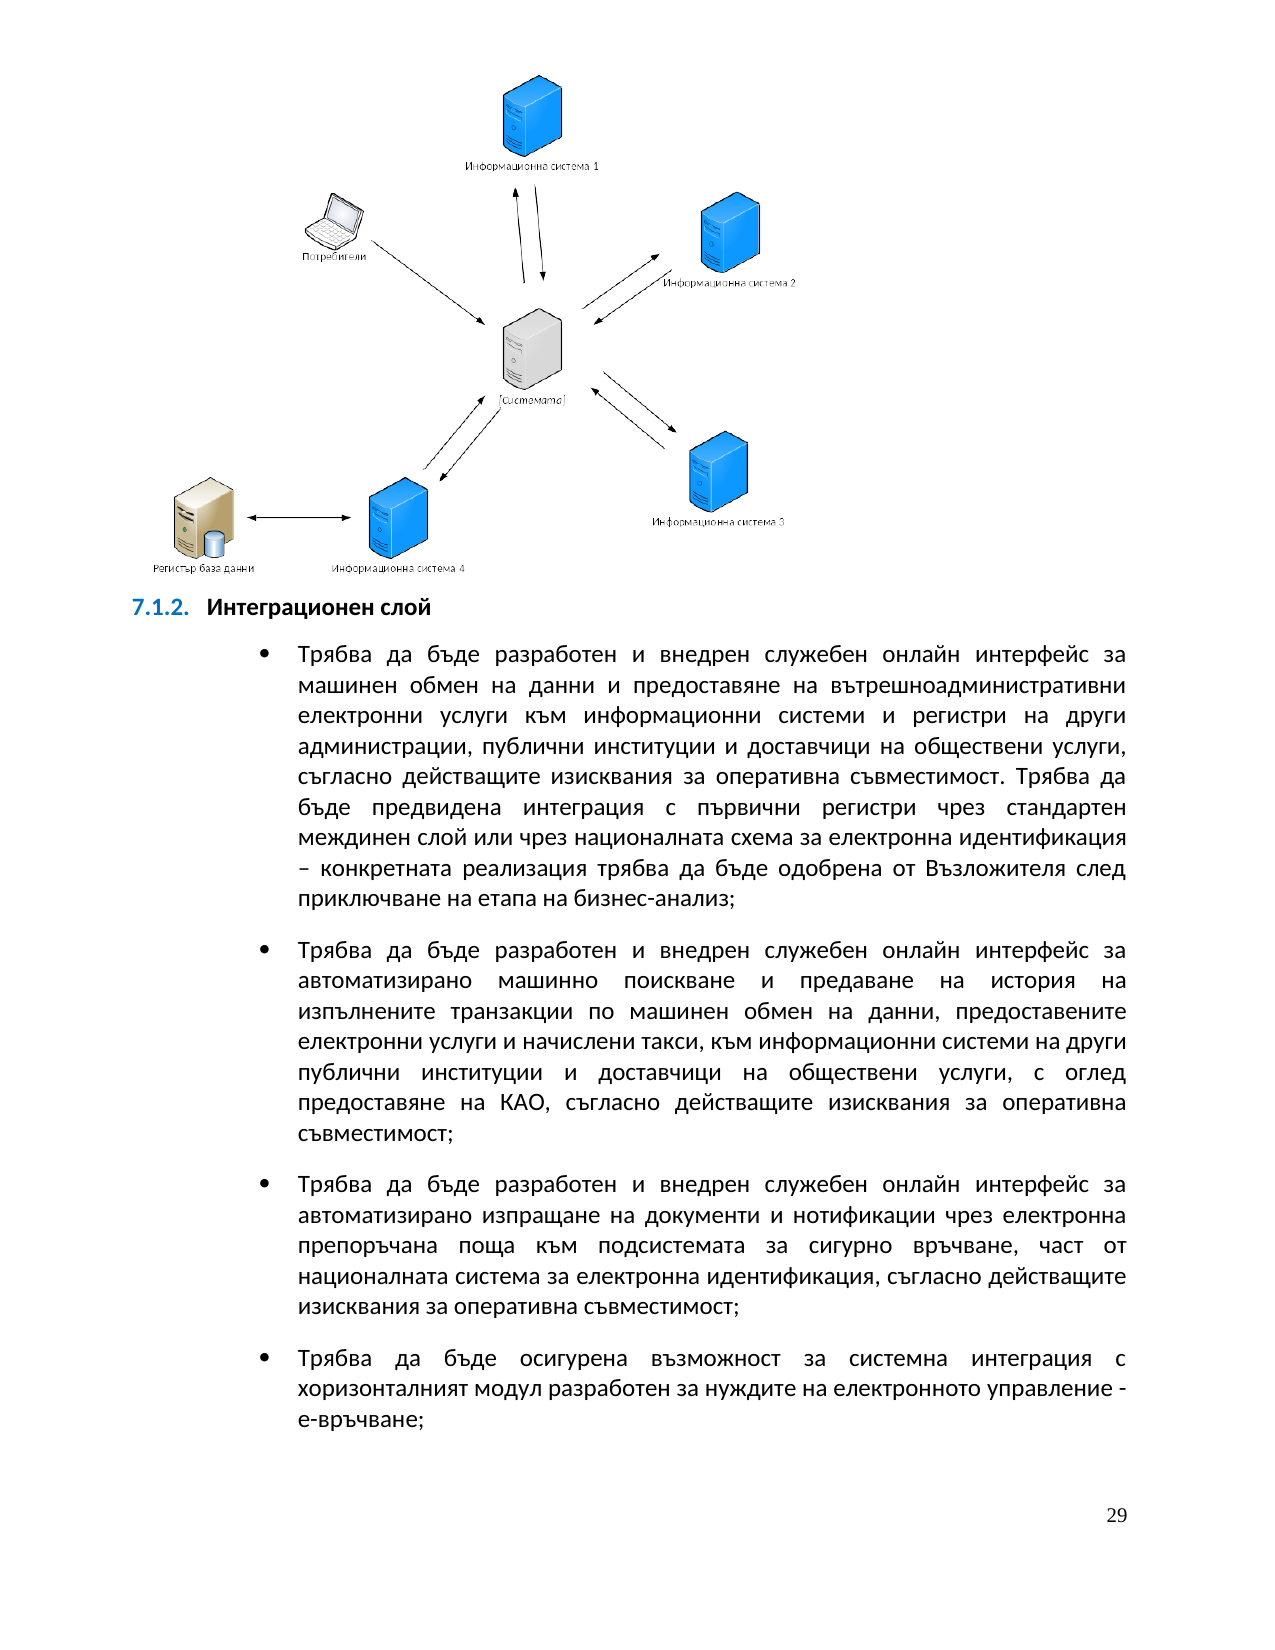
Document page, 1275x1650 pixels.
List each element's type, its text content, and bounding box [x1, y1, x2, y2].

list Трябва да бъде разработен и внедрен служебен онлайн интерфейс за машинен обмен на данни и предоставяне на вътрешноадминистративни електронни услуги към информационни системи и регистри на други администрации, публични институции и доставчици на обществени услуги, съгласно действащите изисквания за оперативна съвместимост. Трябва да бъде предвидена интеграция с първични регистри чрез стандартен междинен слой или чрез националната схема за електронна идентификация – конкретната реализация трябва да бъде одобрена от Възложителя след приключване на етапа на бизнес-анализ; [260, 638, 1127, 913]
subtitle Интеграционен слой [132, 591, 1127, 622]
list Трябва да бъде осигурена възможност за системна интеграция с хоризонталният модул разработен за нуждите на електронното управление - е-връчване; [260, 1342, 1127, 1433]
list Трябва да бъде разработен и внедрен служебен онлайн интерфейс за автоматизирано машинно поискване и предаване на история на изпълнените транзакции по машинен обмен на данни, предоставените електронни услуги и начислени такси, към информационни системи на други публични институции и доставчици на обществени услуги, с оглед предоставяне на КАО, съгласно действащите изисквания за оперативна съвместимост; [260, 934, 1127, 1148]
list Трябва да бъде разработен и внедрен служебен онлайн интерфейс за автоматизирано изпращане на документи и нотификации чрез електронна препоръчана поща към подсистемата за сигурно връчване, част от националната система за електронна идентификация, съгласно действащите изисквания за оперативна съвместимост; [260, 1168, 1127, 1321]
